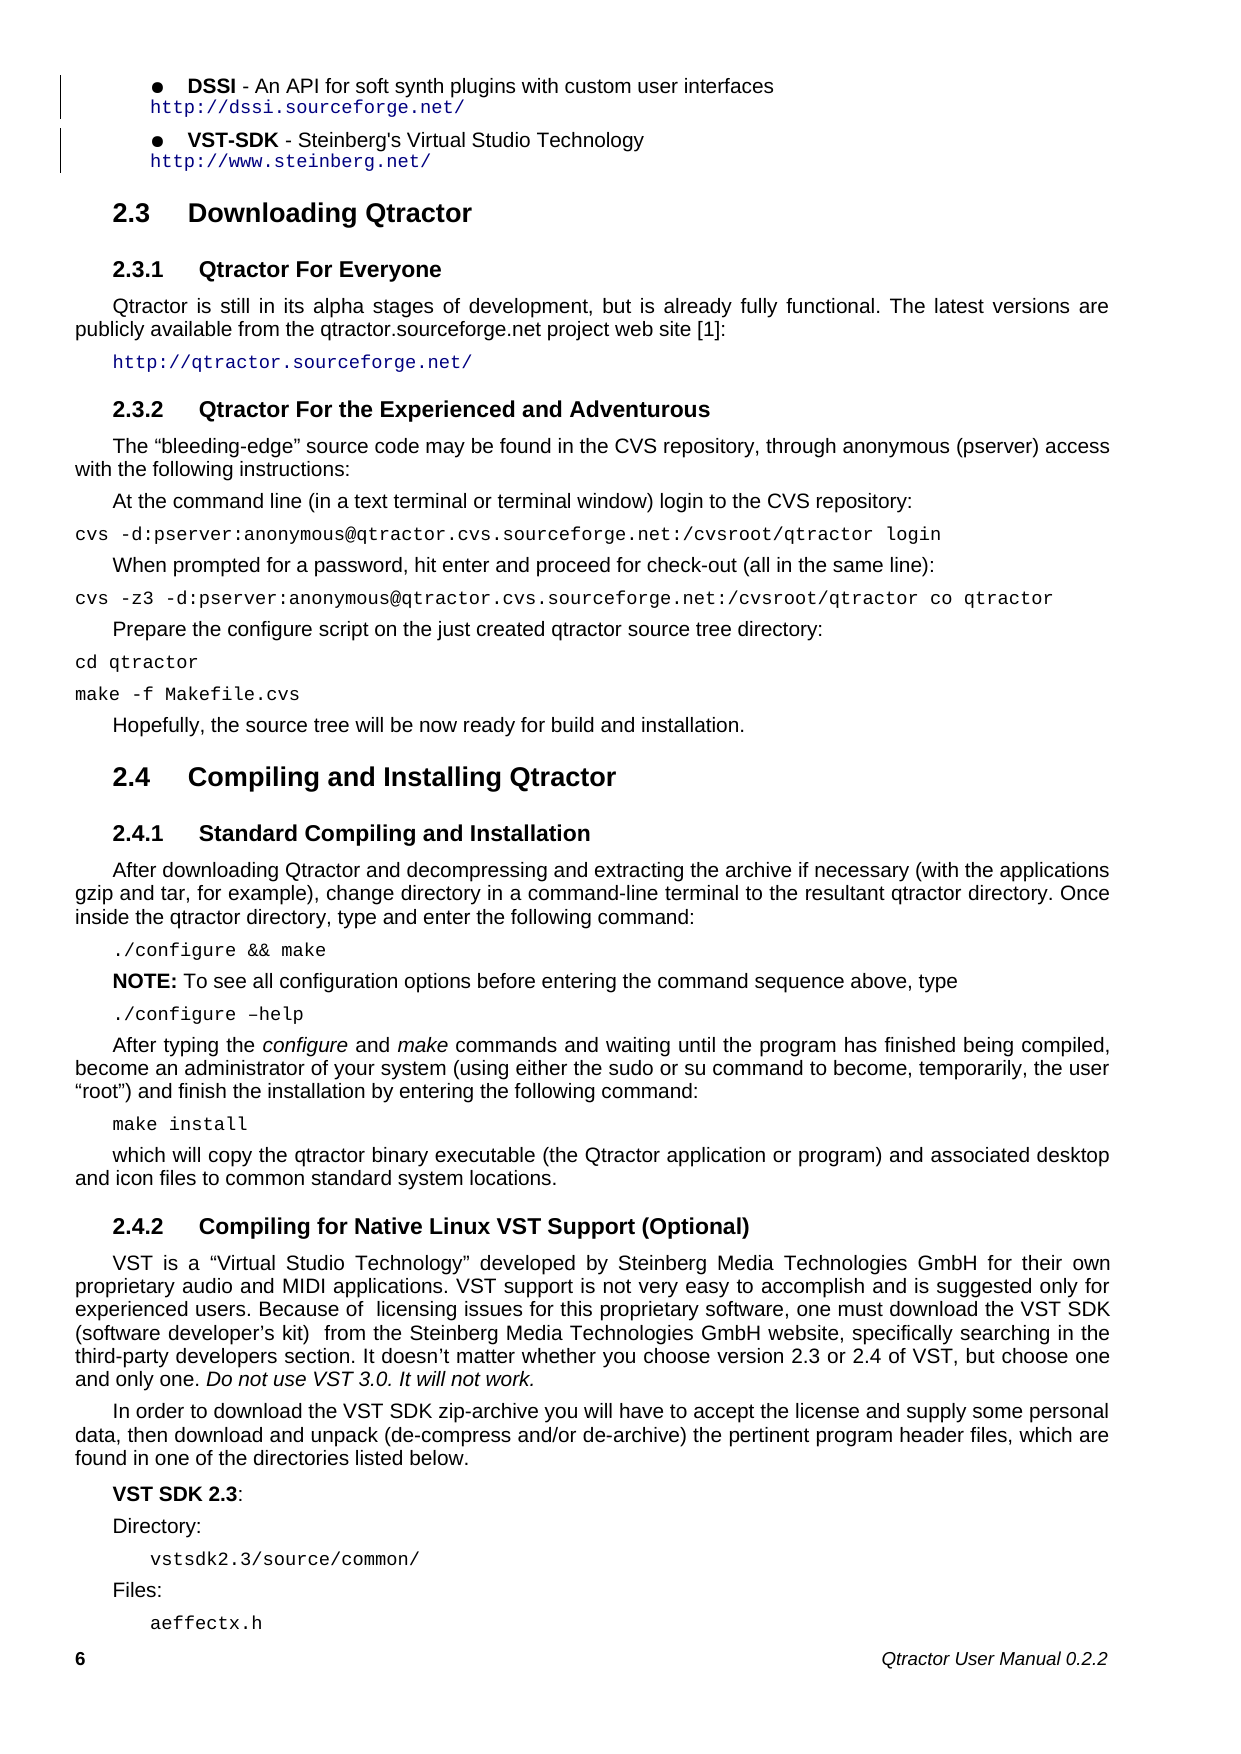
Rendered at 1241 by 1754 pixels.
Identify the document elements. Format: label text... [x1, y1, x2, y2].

subtitle Qtractor For the Experienced and Adventurous [75, 397, 1112, 423]
subtitle Downloading Qtractor [75, 198, 1112, 229]
text Directory: [75, 1514, 1112, 1537]
text At the command line (in a text terminal or terminal window) login to the CVS repository: [75, 490, 1112, 513]
text cd qtractor [75, 653, 1112, 674]
list VST-SDK - Steinberg's Virtual Studio Technologyhttp://www.steinberg.net/ [112, 128, 1112, 173]
subtitle Qtractor For Everyone [75, 257, 1112, 283]
subtitle Compiling for Native Linux VST Support (Optional) [75, 1214, 1112, 1239]
text After typing the configure and make commands and waiting until the program has finished being compiled, become an administrator of your system (using either the sudo or su command to become, temporarily, the user “root”) and finish the installation by entering the following command: [75, 1033, 1112, 1103]
text cvs -d:pserver:anonymous@qtractor.cvs.sourceforge.net:/cvsroot/qtractor login [75, 525, 1112, 546]
text Qtractor is still in its alpha stages of development, but is already fully functional. The latest versions are publicly available from the qtractor.sourceforge.net project web site [1]: [75, 295, 1112, 341]
text which will copy the qtractor binary executable (the Qtractor application or program) and associated desktop and icon files to common standard system locations. [75, 1143, 1112, 1190]
text make -f Makefile.cvs [75, 685, 1112, 706]
text http://qtractor.sourceforge.net/ [75, 353, 1112, 374]
text VST SDK 2.3: [75, 1482, 1112, 1505]
text ./configure && make [75, 940, 1112, 962]
text Hopefully, the source tree will be now ready for build and installation. [75, 714, 1112, 737]
list DSSI - An API for soft synth plugins with custom user interfaceshttp://dssi.sourceforge.net/ [112, 75, 1112, 119]
subtitle Compiling and Installing Qtractor [75, 762, 1112, 793]
text aeffectx.h [75, 1613, 1112, 1635]
text Files: [75, 1578, 1112, 1601]
text After downloading Qtractor and decompressing and extracting the archive if necessary (with the applications gzip and tar, for example), change directory in a command-line terminal to the resultant qtractor directory. Once inside the qtractor directory, type and enter the following command: [75, 859, 1112, 928]
text cvs -z3 -d:pserver:anonymous@qtractor.cvs.sourceforge.net:/cvsroot/qtractor co qtractor [75, 589, 1112, 610]
text In order to download the VST SDK zip-archive you will have to accept the license and supply some personal data, then download and unpack (de-compress and/or de-archive) the pertinent program header files, which are found in one of the directories listed below. [75, 1400, 1112, 1469]
text When prompted for a password, hit enter and proceed for check-out (all in the same line): [75, 554, 1112, 577]
subtitle Standard Compiling and Installation [75, 821, 1112, 847]
text ./configure –help [75, 1004, 1112, 1026]
text vstsdk2.3/source/common/ [75, 1549, 1112, 1571]
text NOTE: To see all configuration options before entering the command sequence above, type [75, 969, 1112, 992]
text Prepare the configure script on the just created qtractor source tree directory: [75, 618, 1112, 641]
text VST is a “Virtual Studio Technology” developed by Steinberg Media Technologies GmbH for their own proprietary audio and MIDI applications. VST support is not very easy to accomplish and is suggested only for experienced users. Because of licensing issues for this proprietary software, one must download the VST SDK (software developer’s kit) from the Steinberg Media Technologies GmbH website, specifically searching in the third-party developers section. It doesn’t matter whether you choose version 2.3 or 2.4 of VST, but choose one and only one. Do not use VST 3.0. It will not work. [75, 1252, 1112, 1391]
text make install [75, 1115, 1112, 1136]
text The “bleeding-edge” source code may be found in the CVS repository, through anonymous (pserver) access with the following instructions: [75, 434, 1112, 481]
